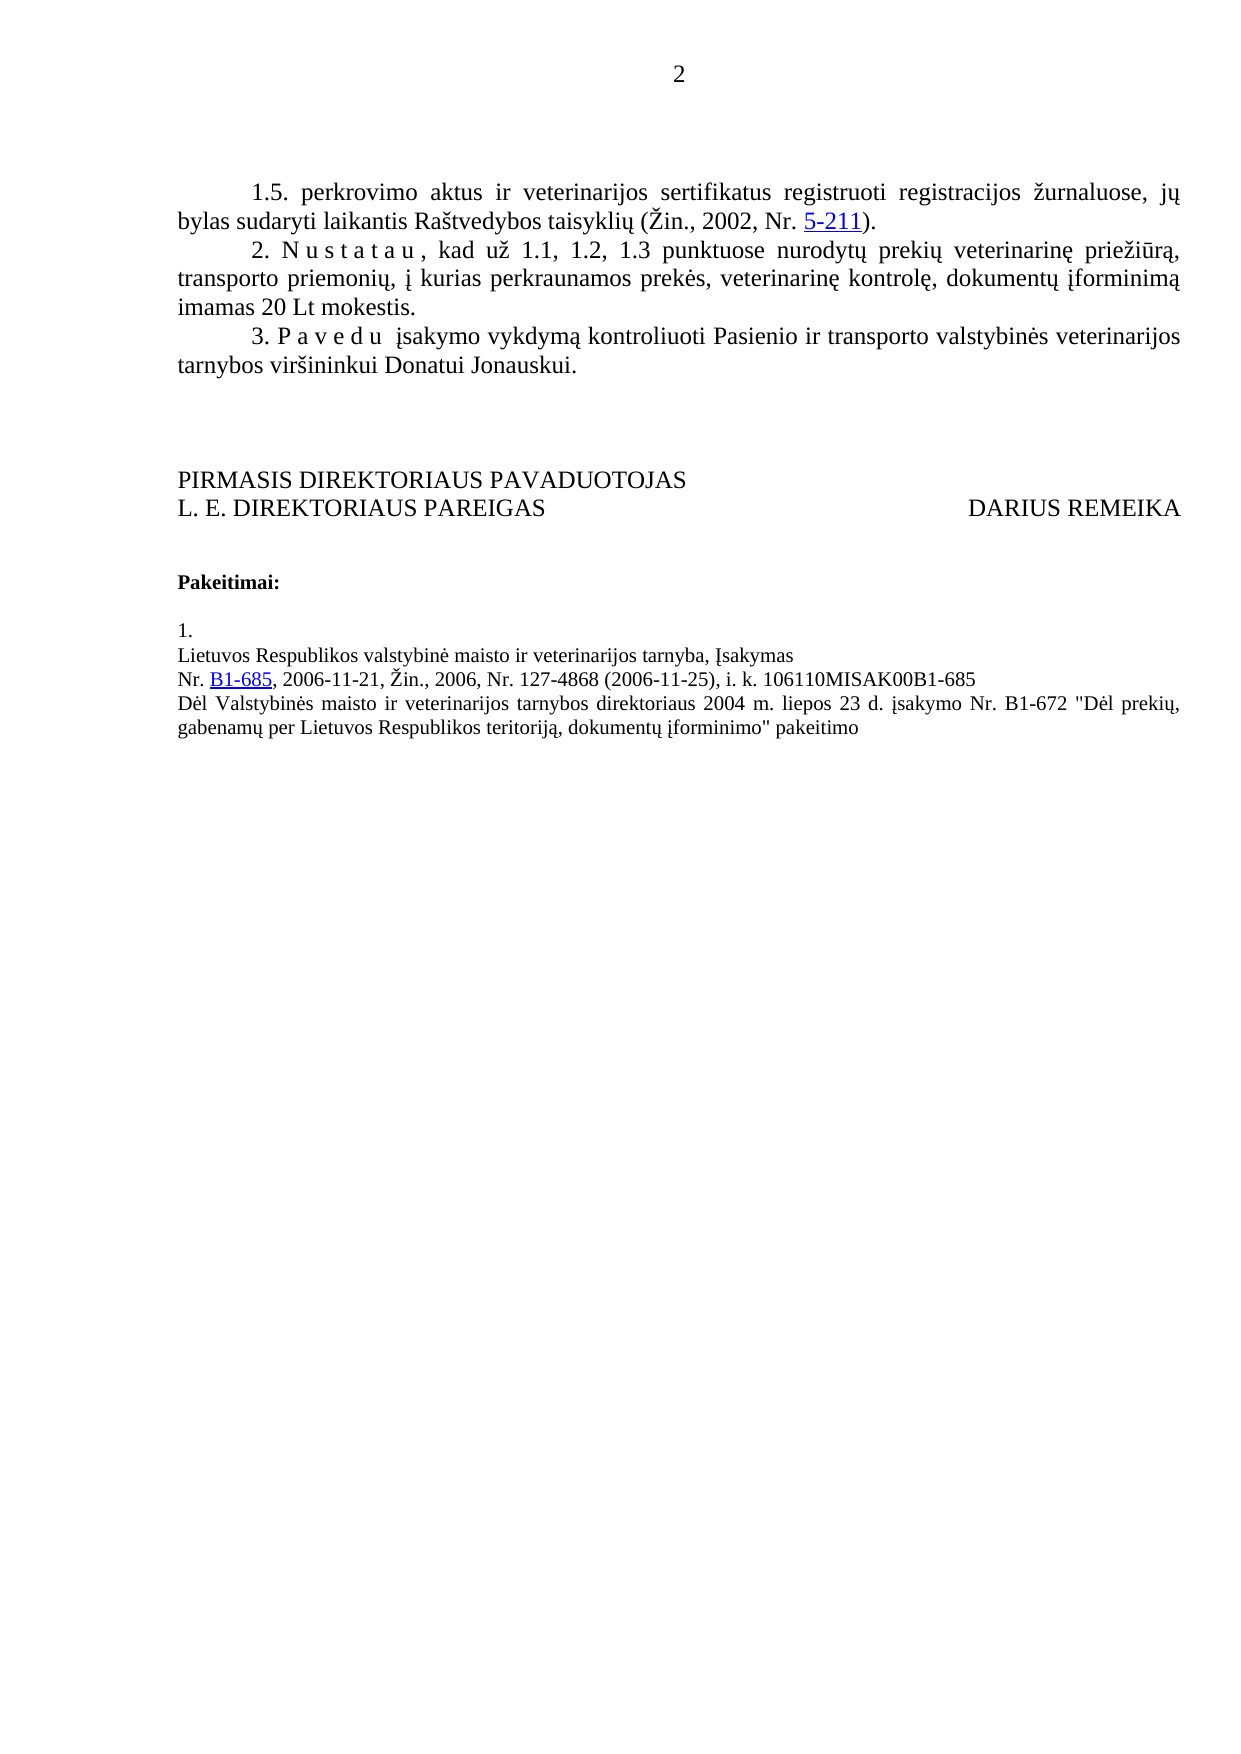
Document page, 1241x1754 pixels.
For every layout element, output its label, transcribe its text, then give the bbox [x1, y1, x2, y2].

text Lietuvos Respublikos valstybinė maisto ir veterinarijos tarnyba, Įsakymas [177, 642, 1181, 667]
text Dėl Valstybinės maisto ir veterinarijos tarnybos direktoriaus 2004 m. liepos 23 d. įsakymo Nr. B1-672 "Dėl prekių, gabenamų per Lietuvos Respublikos teritoriją, dokumentų įforminimo" pakeitimo [177, 691, 1181, 739]
text Pakeitimai: [177, 570, 1181, 594]
text 2. Nustatau, kad už 1.1, 1.2, 1.3 punktuose nurodytų prekių veterinarinę priežiūrą, transporto priemonių, į kurias perkraunamos prekės, veterinarinę kontrolę, dokumentų įforminimą imamas 20 Lt mokestis. [177, 235, 1181, 321]
text l. e. direktoriaus pareigas Darius Remeika [177, 493, 1181, 522]
text 3. Pavedu įsakymo vykdymą kontroliuoti Pasienio ir transporto valstybinės veterinarijos tarnybos viršininkui Donatui Jonauskui. [177, 321, 1181, 378]
text 1.5. perkrovimo aktus ir veterinarijos sertifikatus registruoti registracijos žurnaluose, jų bylas sudaryti laikantis Raštvedybos taisyklių (Žin., 2002, Nr. 5-211). [177, 177, 1181, 235]
text Nr. B1-685, 2006-11-21, Žin., 2006, Nr. 127-4868 (2006-11-25), i. k. 106110MISAK00B1-685 [177, 667, 1181, 691]
text Pirmasis direktoriaus pavaduotojas [177, 465, 1181, 493]
text 1. [177, 618, 1181, 642]
